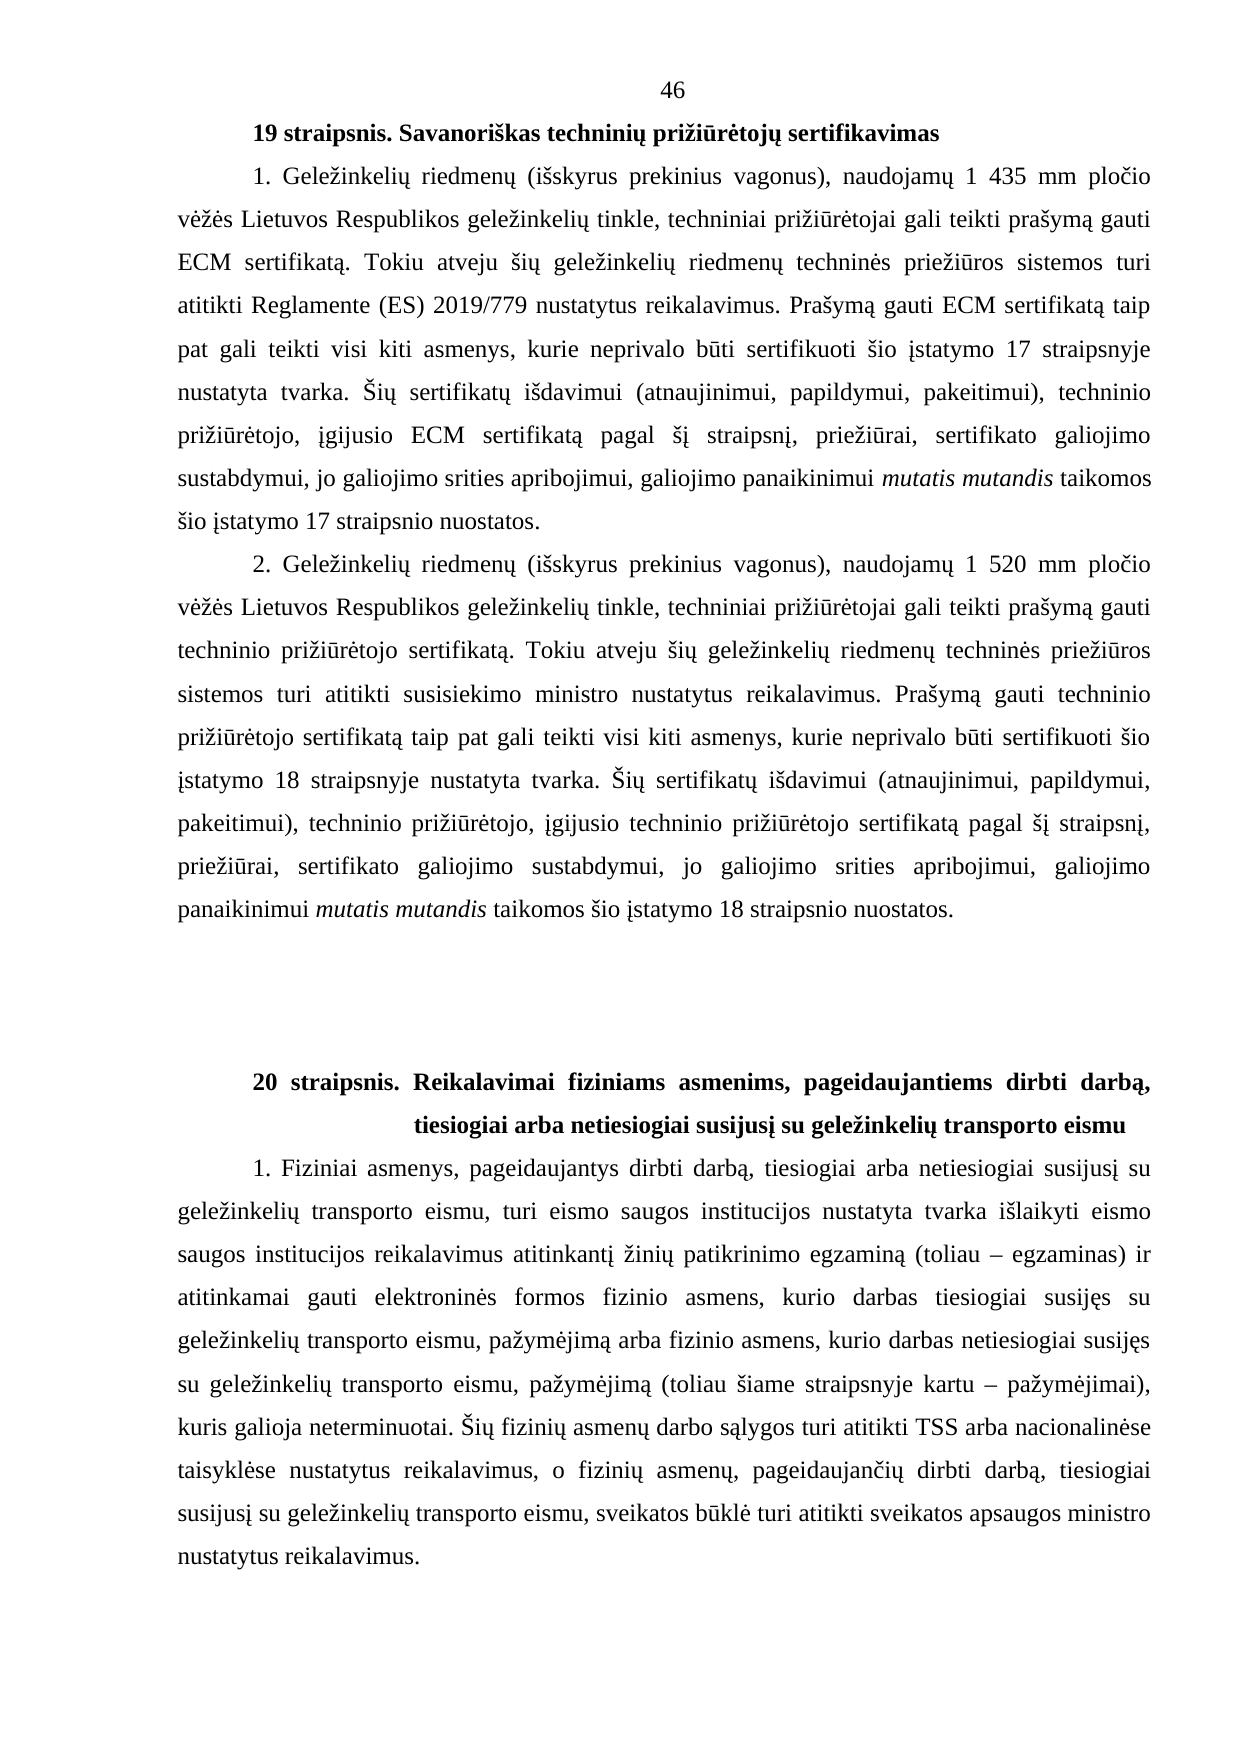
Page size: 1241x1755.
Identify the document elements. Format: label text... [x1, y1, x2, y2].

text 2. Geležinkelių riedmenų (išskyrus prekinius vagonus), naudojamų 1 520 mm pločio vėžės Lietuvos Respublikos geležinkelių tinkle, techniniai prižiūrėtojai gali teikti prašymą gauti techninio prižiūrėtojo sertifikatą. Tokiu atveju šių geležinkelių riedmenų techninės priežiūros sistemos turi atitikti susisiekimo ministro nustatytus reikalavimus. Prašymą gauti techninio prižiūrėtojo sertifikatą taip pat gali teikti visi kiti asmenys, kurie neprivalo būti sertifikuoti šio įstatymo 18 straipsnyje nustatyta tvarka. Šių sertifikatų išdavimui (atnaujinimui, papildymui, pakeitimui), techninio prižiūrėtojo, įgijusio techninio prižiūrėtojo sertifikatą pagal šį straipsnį, priežiūrai, sertifikato galiojimo sustabdymui, jo galiojimo srities apribojimui, galiojimo panaikinimui mutatis mutandis taikomos šio įstatymo 18 straipsnio nuostatos. [177, 549, 1152, 923]
text 19 straipsnis. Savanoriškas techninių prižiūrėtojų sertifikavimas [177, 118, 1152, 147]
text 1. Geležinkelių riedmenų (išskyrus prekinius vagonus), naudojamų 1 435 mm pločio vėžės Lietuvos Respublikos geležinkelių tinkle, techniniai prižiūrėtojai gali teikti prašymą gauti ECM sertifikatą. Tokiu atveju šių geležinkelių riedmenų techninės priežiūros sistemos turi atitikti Reglamente (ES) 2019/779 nustatytus reikalavimus. Prašymą gauti ECM sertifikatą taip pat gali teikti visi kiti asmenys, kurie neprivalo būti sertifikuoti šio įstatymo 17 straipsnyje nustatyta tvarka. Šių sertifikatų išdavimui (atnaujinimui, papildymui, pakeitimui), techninio prižiūrėtojo, įgijusio ECM sertifikatą pagal šį straipsnį, priežiūrai, sertifikato galiojimo sustabdymui, jo galiojimo srities apribojimui, galiojimo panaikinimui mutatis mutandis taikomos šio įstatymo 17 straipsnio nuostatos. [177, 161, 1152, 535]
text 1. Fiziniai asmenys, pageidaujantys dirbti darbą, tiesiogiai arba netiesiogiai susijusį su geležinkelių transporto eismu, turi eismo saugos institucijos nustatyta tvarka išlaikyti eismo saugos institucijos reikalavimus atitinkantį žinių patikrinimo egzaminą (toliau – egzaminas) ir atitinkamai gauti elektroninės formos fizinio asmens, kurio darbas tiesiogiai susijęs su geležinkelių transporto eismu, pažymėjimą arba fizinio asmens, kurio darbas netiesiogiai susijęs su geležinkelių transporto eismu, pažymėjimą (toliau šiame straipsnyje kartu – pažymėjimai), kuris galioja neterminuotai. Šių fizinių asmenų darbo sąlygos turi atitikti TSS arba nacionalinėse taisyklėse nustatytus reikalavimus, o fizinių asmenų, pageidaujančių dirbti darbą, tiesiogiai susijusį su geležinkelių transporto eismu, sveikatos būklė turi atitikti sveikatos apsaugos ministro nustatytus reikalavimus. [177, 1153, 1152, 1570]
text 20 straipsnis. Reikalavimai fiziniams asmenims, pageidaujantiems dirbti darbą, tiesiogiai arba netiesiogiai susijusį su geležinkelių transporto eismu [252, 1067, 1152, 1139]
